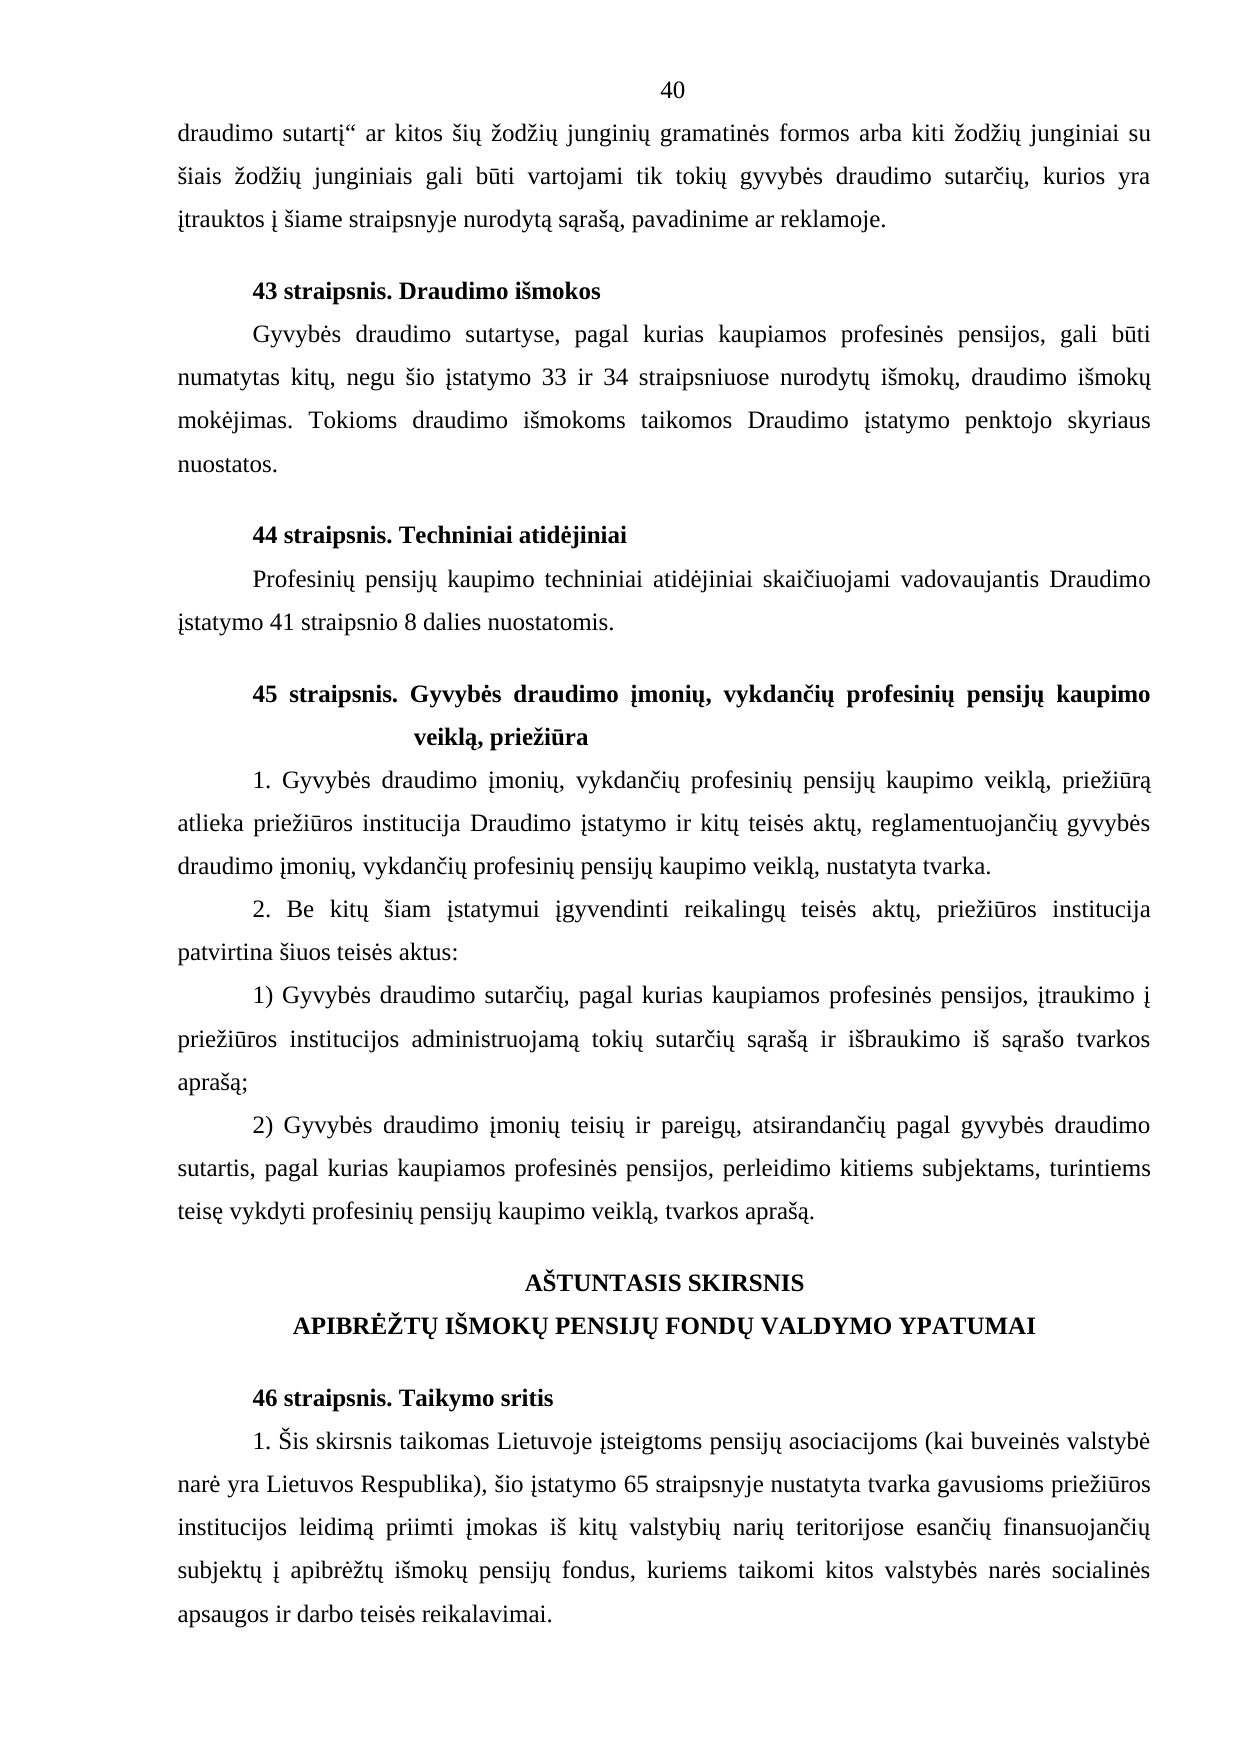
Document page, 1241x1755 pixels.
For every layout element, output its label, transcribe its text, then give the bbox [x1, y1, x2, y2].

text 44 straipsnis. Techniniai atidėjiniai [177, 521, 1152, 549]
text 45 straipsnis. Gyvybės draudimo įmonių, vykdančių profesinių pensijų kaupimo veiklą, priežiūra [252, 679, 1152, 751]
text 46 straipsnis. Taikymo sritis [177, 1383, 1152, 1412]
text draudimo sutartį“ ar kitos šių žodžių junginių gramatinės formos arba kiti žodžių junginiai su šiais žodžių junginiais gali būti vartojami tik tokių gyvybės draudimo sutarčių, kurios yra įtrauktos į šiame straipsnyje nurodytą sąrašą, pavadinime ar reklamoje. [177, 118, 1152, 233]
text 43 straipsnis. Draudimo išmokos [177, 276, 1152, 305]
text 2) Gyvybės draudimo įmonių teisių ir pareigų, atsirandančių pagal gyvybės draudimo sutartis, pagal kurias kaupiamos profesinės pensijos, perleidimo kitiems subjektams, turintiems teisę vykdyti profesinių pensijų kaupimo veiklą, tvarkos aprašą. [177, 1110, 1152, 1225]
text Gyvybės draudimo sutartyse, pagal kurias kaupiamos profesinės pensijos, gali būti numatytas kitų, negu šio įstatymo 33 ir 34 straipsniuose nurodytų išmokų, draudimo išmokų mokėjimas. Tokioms draudimo išmokoms taikomos Draudimo įstatymo penktojo skyriaus nuostatos. [177, 319, 1152, 477]
text 1. Šis skirsnis taikomas Lietuvoje įsteigtoms pensijų asociacijoms (kai buveinės valstybė narė yra Lietuvos Respublika), šio įstatymo 65 straipsnyje nustatyta tvarka gavusioms priežiūros institucijos leidimą priimti įmokas iš kitų valstybių narių teritorijose esančių finansuojančių subjektų į apibrėžtų išmokų pensijų fondus, kuriems taikomi kitos valstybės narės socialinės apsaugos ir darbo teisės reikalavimai. [177, 1426, 1152, 1627]
text APIBRĖŽTŲ IŠMOKŲ PENSIJŲ FONDŲ VALDYMO YPATUMAI [177, 1311, 1152, 1340]
text 1. Gyvybės draudimo įmonių, vykdančių profesinių pensijų kaupimo veiklą, priežiūrą atlieka priežiūros institucija Draudimo įstatymo ir kitų teisės aktų, reglamentuojančių gyvybės draudimo įmonių, vykdančių profesinių pensijų kaupimo veiklą, nustatyta tvarka. [177, 765, 1152, 880]
text 1) Gyvybės draudimo sutarčių, pagal kurias kaupiamos profesinės pensijos, įtraukimo į priežiūros institucijos administruojamą tokių sutarčių sąrašą ir išbraukimo iš sąrašo tvarkos aprašą; [177, 981, 1152, 1096]
text AŠTUNTASIS SKIRSNIS [177, 1268, 1152, 1297]
text Profesinių pensijų kaupimo techniniai atidėjiniai skaičiuojami vadovaujantis Draudimo įstatymo 41 straipsnio 8 dalies nuostatomis. [177, 564, 1152, 636]
text 2. Be kitų šiam įstatymui įgyvendinti reikalingų teisės aktų, priežiūros institucija patvirtina šiuos teisės aktus: [177, 894, 1152, 966]
